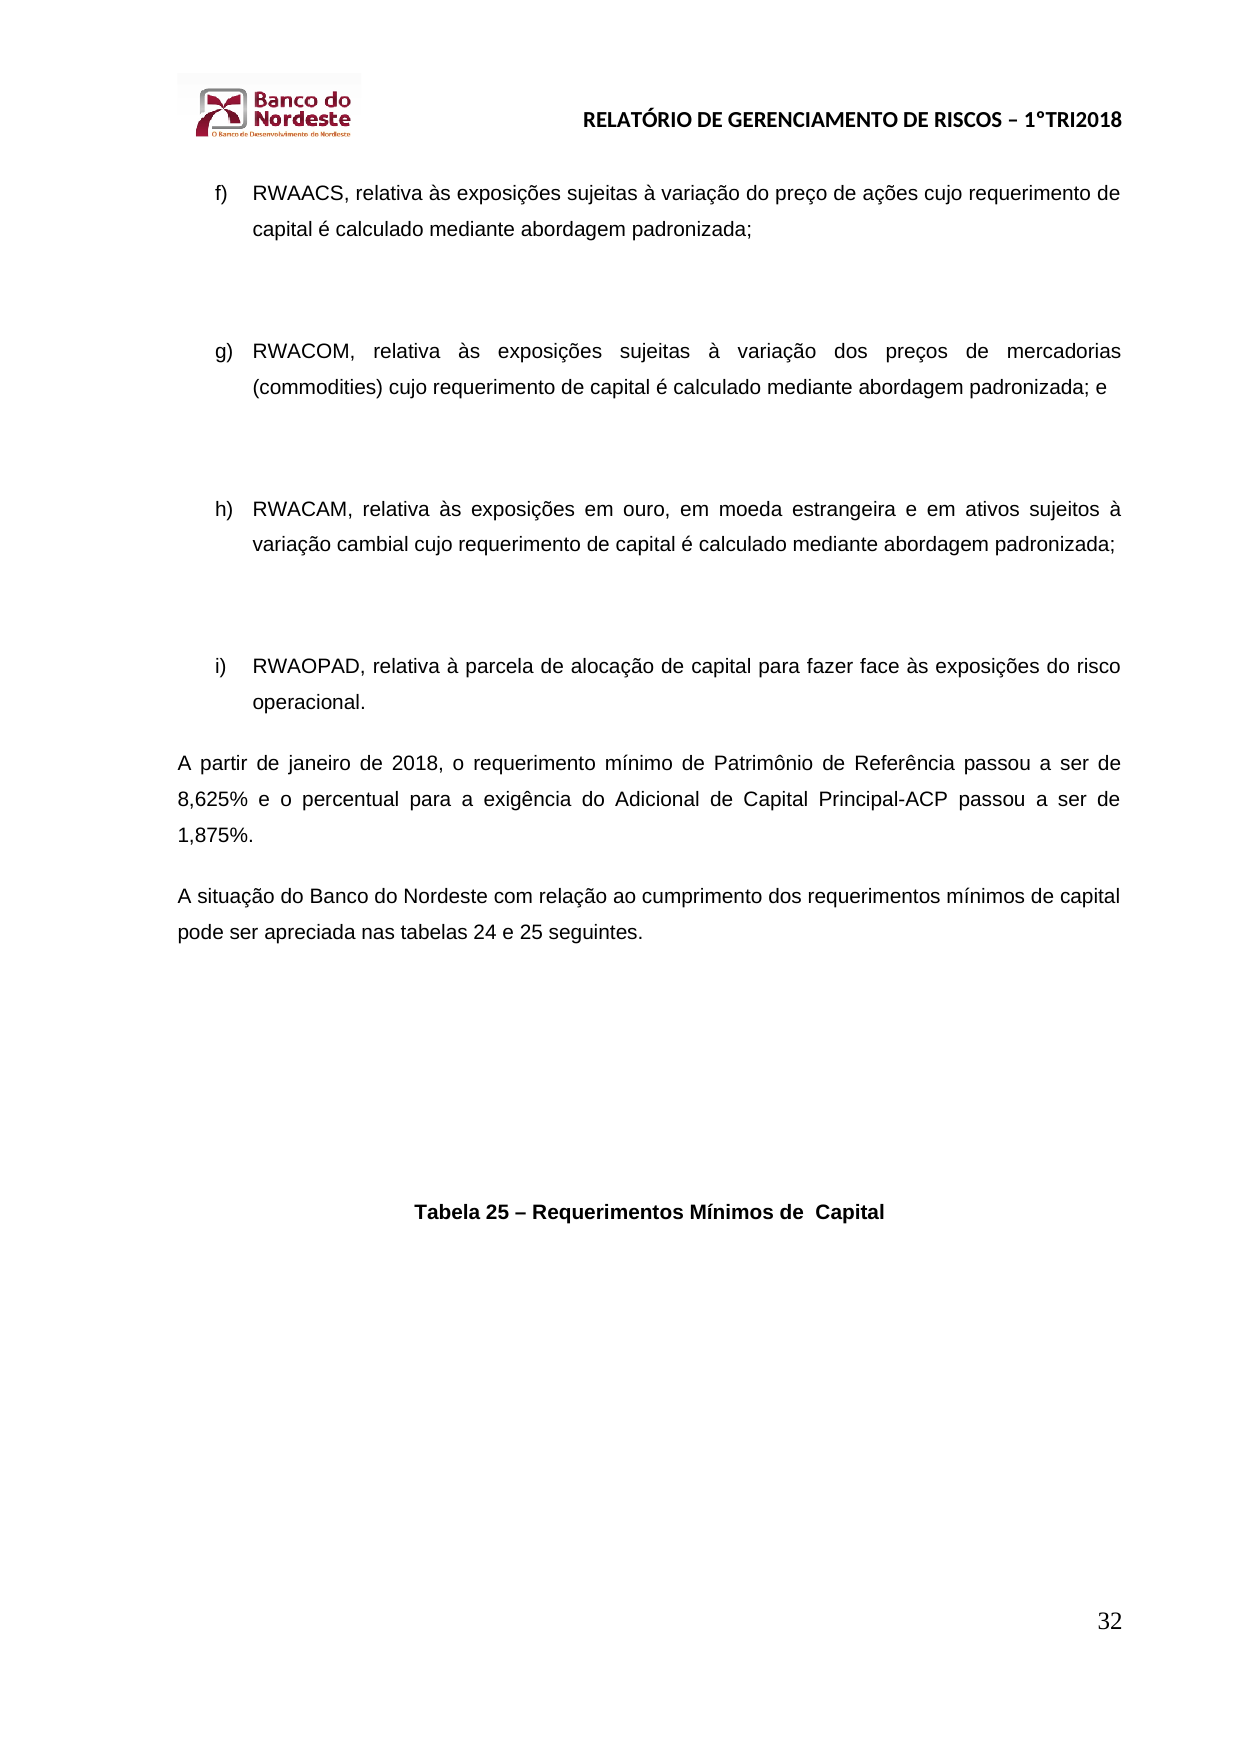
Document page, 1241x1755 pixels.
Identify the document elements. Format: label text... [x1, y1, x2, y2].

text A partir de janeiro de 2018, o requerimento mínimo de Patrimônio de Referência passou a ser de 8,625% e o percentual para a exigência do Adicional de Capital Principal-ACP passou a ser de 1,875%. [177, 751, 1122, 847]
list RWACAM, relativa às exposições em ouro, em moeda estrangeira e em ativos sujeitos à variação cambial cujo requerimento de capital é calculado mediante abordagem padronizada; [215, 496, 1122, 556]
text A situação do Banco do Nordeste com relação ao cumprimento dos requerimentos mínimos de capital pode ser apreciada nas tabelas 24 e 25 seguintes. [177, 884, 1122, 944]
list RWAOPAD, relativa à parcela de alocação de capital para fazer face às exposições do risco operacional. [215, 654, 1122, 714]
list RWACOM, relativa às exposições sujeitas à variação dos preços de mercadorias (commodities) cujo requerimento de capital é calculado mediante abordagem padronizada; e [215, 338, 1122, 398]
text Tabela 25 – Requerimentos Mínimos de Capital [177, 1199, 1122, 1223]
list RWAACS, relativa às exposições sujeitas à variação do preço de ações cujo requerimento de capital é calculado mediante abordagem padronizada; [215, 181, 1122, 241]
